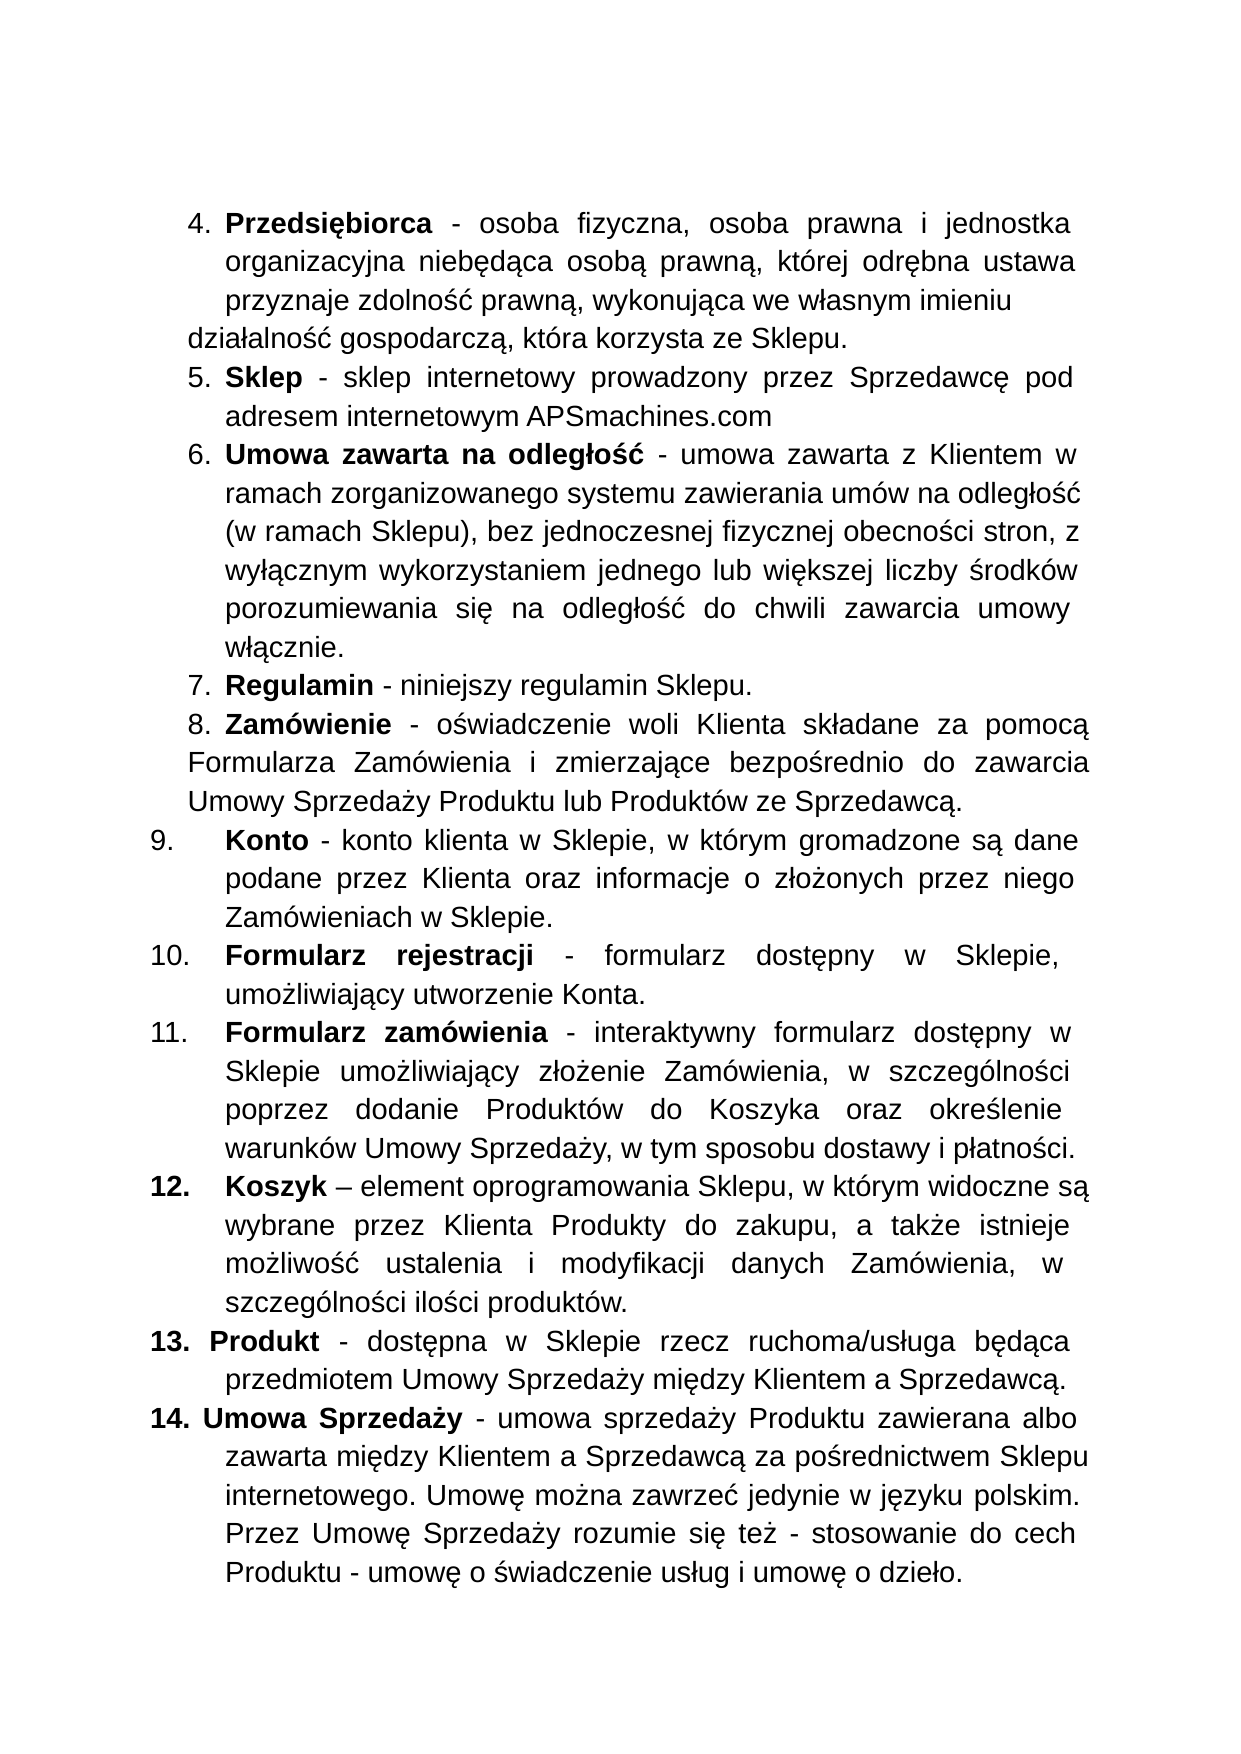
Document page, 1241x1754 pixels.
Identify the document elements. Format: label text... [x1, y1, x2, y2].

list Formularz rejestracji - formularz dostępny w Sklepie, umożliwiający utworzenie Konta. [150, 938, 1090, 1010]
list Regulamin - niniejszy regulamin Sklepu. [187, 668, 1090, 702]
list Przedsiębiorca - osoba fizyczna, osoba prawna i jednostka organizacyjna niebędąca osobą prawną, której odrębna ustawa przyznaje zdolność prawną, wykonująca we własnym imieniu [187, 206, 1090, 316]
list Formularz zamówienia - interaktywny formularz dostępny w Sklepie umożliwiający złożenie Zamówienia, w szczególności poprzez dodanie Produktów do Koszyka oraz określenie warunków Umowy Sprzedaży, w tym sposobu dostawy i płatności. [150, 1015, 1090, 1164]
list Konto - konto klienta w Sklepie, w którym gromadzone są dane podane przez Klienta oraz informacje o złożonych przez niego Zamówieniach w Sklepie. [150, 822, 1090, 933]
list Sklep - sklep internetowy prowadzony przez Sprzedawcę pod adresem internetowym APSmachines.com [187, 360, 1090, 432]
list 12. Koszyk – element oprogramowania Sklepu, w którym widoczne są wybrane przez Klienta Produkty do zakupu, a także istnieje możliwość ustalenia i modyfikacji danych Zamówienia, w szczególności ilości produktów. [150, 1169, 1090, 1318]
list działalność gospodarczą, która korzysta ze Sklepu. [187, 321, 1090, 355]
list 13. Produkt - dostępna w Sklepie rzecz ruchoma/usługa będąca przedmiotem Umowy Sprzedaży między Klientem a Sprzedawcą. [150, 1323, 1090, 1396]
list Zamówienie - oświadczenie woli Klienta składane za pomocą Formularza Zamówienia i zmierzające bezpośrednio do zawarcia Umowy Sprzedaży Produktu lub Produktów ze Sprzedawcą. [187, 707, 1090, 817]
list 14. Umowa Sprzedaży - umowa sprzedaży Produktu zawierana albo zawarta między Klientem a Sprzedawcą za pośrednictwem Sklepu internetowego. Umowę można zawrzeć jedynie w języku polskim. Przez Umowę Sprzedaży rozumie się też - stosowanie do cech Produktu - umowę o świadczenie usług i umowę o dzieło. [150, 1401, 1090, 1588]
list Umowa zawarta na odległość - umowa zawarta z Klientem w ramach zorganizowanego systemu zawierania umów na odległość (w ramach Sklepu), bez jednoczesnej fizycznej obecności stron, z wyłącznym wykorzystaniem jednego lub większej liczby środków porozumiewania się na odległość do chwili zawarcia umowy włącznie. [187, 437, 1090, 663]
